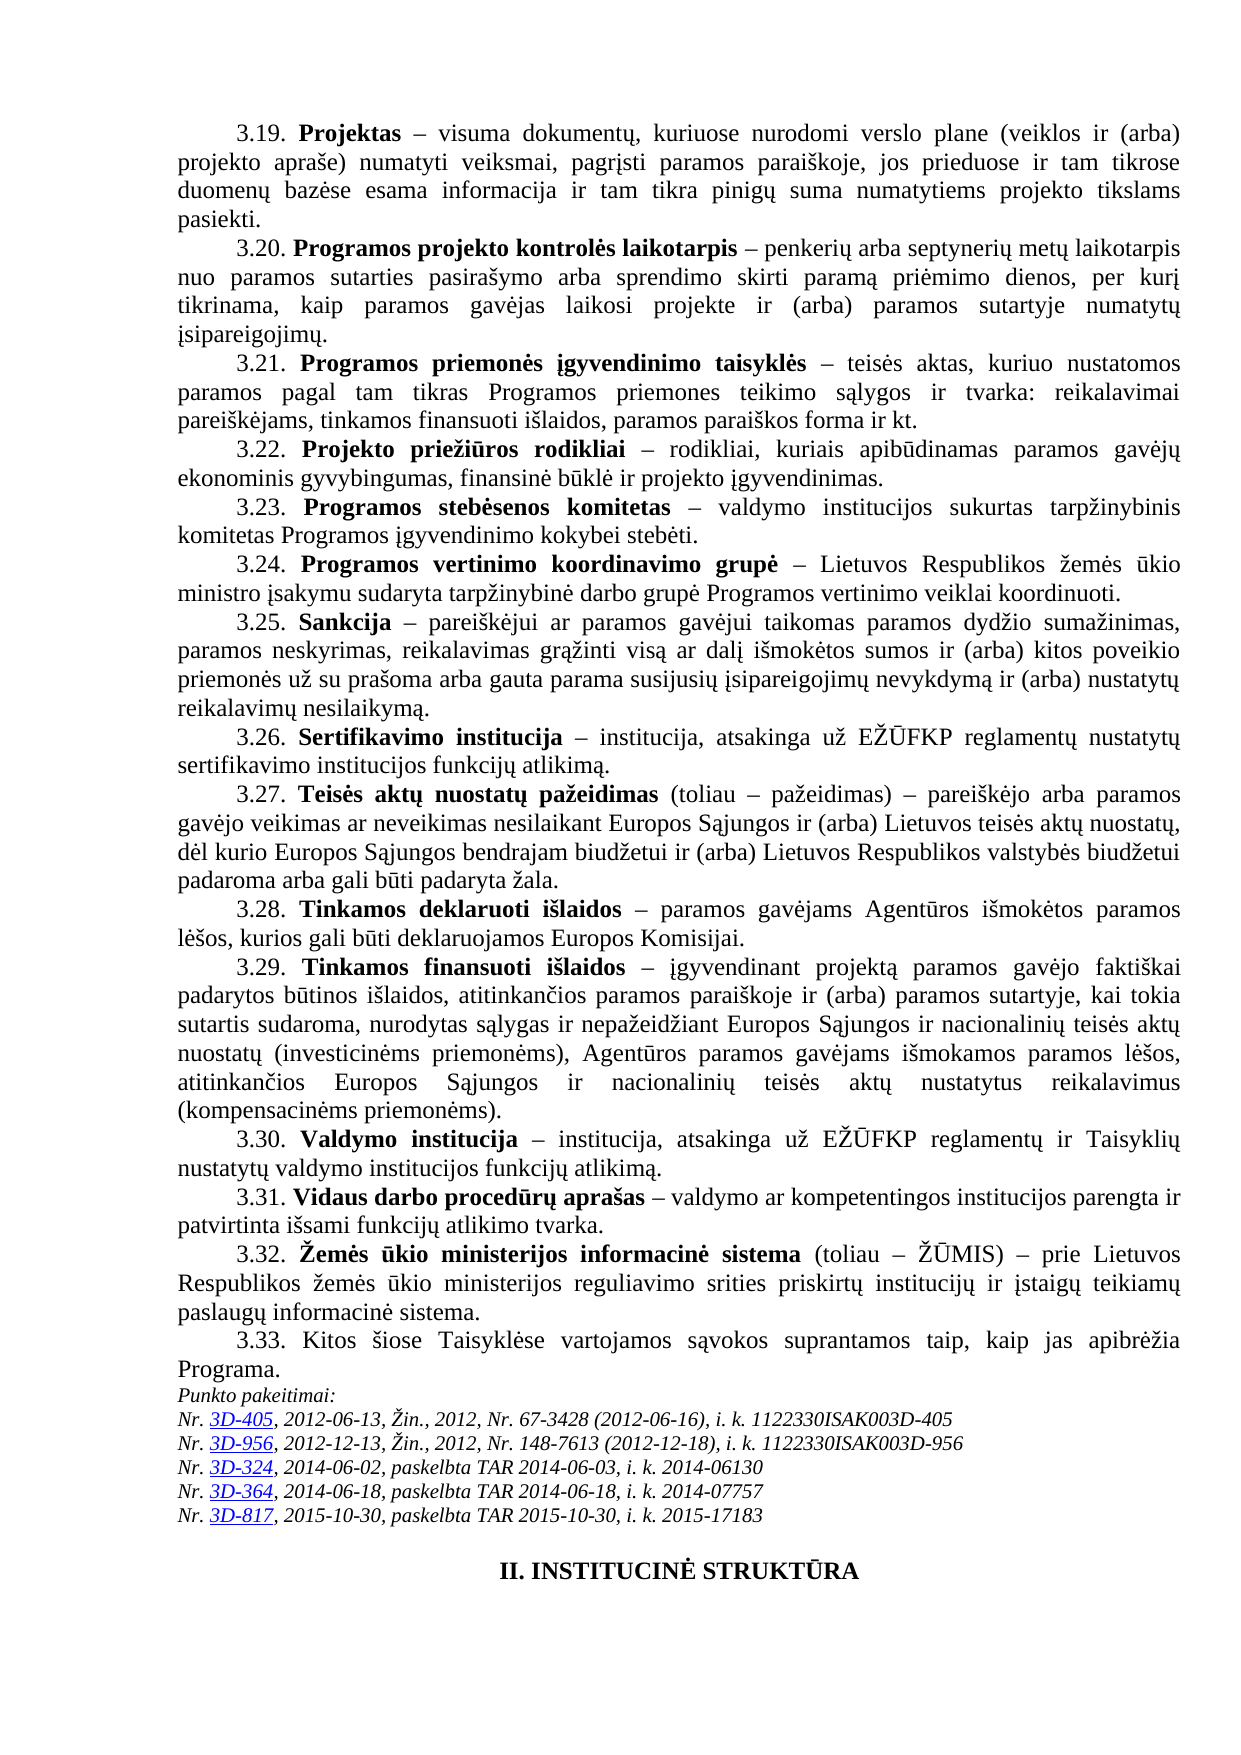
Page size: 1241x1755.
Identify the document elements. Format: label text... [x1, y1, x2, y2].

text 3.33. Kitos šiose Taisyklėse vartojamos sąvokos suprantamos taip, kaip jas apibrėžia Programa. [177, 1326, 1181, 1383]
text 3.19. Projektas – visuma dokumentų, kuriuose nurodomi verslo plane (veiklos ir (arba) projekto apraše) numatyti veiksmai, pagrįsti paramos paraiškoje, jos prieduose ir tam tikrose duomenų bazėse esama informacija ir tam tikra pinigų suma numatytiems projekto tikslams pasiekti. [177, 118, 1181, 233]
text 3.21. Programos priemonės įgyvendinimo taisyklės – teisės aktas, kuriuo nustatomos paramos pagal tam tikras Programos priemones teikimo sąlygos ir tvarka: reikalavimai pareiškėjams, tinkamos finansuoti išlaidos, paramos paraiškos forma ir kt. [177, 348, 1181, 434]
text II. INSTITUCINĖ STRUKTŪRA [177, 1556, 1181, 1585]
text Punkto pakeitimai: [177, 1383, 1181, 1407]
text Nr. 3D-956, 2012-12-13, Žin., 2012, Nr. 148-7613 (2012-12-18), i. k. 1122330ISAK003D-956 [177, 1431, 1181, 1455]
text 3.28. Tinkamos deklaruoti išlaidos – paramos gavėjams Agentūros išmokėtos paramos lėšos, kurios gali būti deklaruojamos Europos Komisijai. [177, 894, 1181, 952]
text Nr. 3D-364, 2014-06-18, paskelbta TAR 2014-06-18, i. k. 2014-07757 [177, 1479, 1181, 1503]
text 3.27. Teisės aktų nuostatų pažeidimas (toliau – pažeidimas) – pareiškėjo arba paramos gavėjo veikimas ar neveikimas nesilaikant Europos Sąjungos ir (arba) Lietuvos teisės aktų nuostatų, dėl kurio Europos Sąjungos bendrajam biudžetui ir (arba) Lietuvos Respublikоs valstybės biudžetui padaroma arba gali būti padaryta žala. [177, 779, 1181, 894]
text 3.24. Programos vertinimo koordinavimo grupė – Lietuvos Respublikоs žemės ūkio ministro įsakymu sudaryta tarpžinybinė darbo grupė Programos vertinimo veiklai koordinuoti. [177, 549, 1181, 607]
text Nr. 3D-817, 2015-10-30, paskelbta TAR 2015-10-30, i. k. 2015-17183 [177, 1503, 1181, 1527]
text 3.23. Programos stebėsenos komitetas – valdymo institucijos sukurtas tarpžinybinis komitetas Programos įgyvendinimo kokybei stebėti. [177, 492, 1181, 549]
text 3.29. Tinkamos finansuoti išlaidos – įgyvendinant projektą paramos gavėjo faktiškai padarytos būtinos išlaidos, atitinkančios paramos paraiškoje ir (arba) paramos sutartyje, kai tokia sutartis sudaroma, nurodytas sąlygas ir nepažeidžiant Europos Sąjungos ir nacionalinių teisės aktų nuostatų (investicinėms priemonėms), Agentūros paramos gavėjams išmokamos paramos lėšos, atitinkančios Europos Sąjungos ir nacionalinių teisės aktų nustatytus reikalavimus (kompensacinėms priemonėms). [177, 952, 1181, 1124]
text 3.20. Programos projekto kontrolės laikotarpis – penkerių arba septynerių metų laikotarpis nuo paramos sutarties pasirašymo arba sprendimo skirti paramą priėmimo dienos, per kurį tikrinama, kaip paramos gavėjas laikosi projekte ir (arba) paramos sutartyje numatytų įsipareigojimų. [177, 233, 1181, 348]
text 3.25. Sankcija – pareiškėjui ar paramos gavėjui taikomas paramos dydžio sumažinimas, paramos neskyrimas, reikalavimas grąžinti visą ar dalį išmokėtos sumos ir (arba) kitos poveikio priemonės už su prašoma arba gauta parama susijusių įsipareigojimų nevykdymą ir (arba) nustatytų reikalavimų nesilaikymą. [177, 607, 1181, 722]
text 3.30. Valdymo institucija – institucija, atsakinga už EŽŪFKP reglamentų ir Taisyklių nustatytų valdymo institucijos funkcijų atlikimą. [177, 1124, 1181, 1182]
text 3.26. Sertifikavimo institucija – institucija, atsakinga už EŽŪFKP reglamentų nustatytų sertifikavimo institucijos funkcijų atlikimą. [177, 722, 1181, 779]
text 3.22. Projekto priežiūros rodikliai – rodikliai, kuriais apibūdinamas paramos gavėjų ekonominis gyvybingumas, finansinė būklė ir projekto įgyvendinimas. [177, 434, 1181, 492]
text 3.32. Žemės ūkio ministerijos informacinė sistema (toliau – ŽŪMIS) – prie Lietuvos Respublikos žemės ūkio ministerijos reguliavimo srities priskirtų institucijų ir įstaigų teikiamų paslaugų informacinė sistema. [177, 1239, 1181, 1326]
text 3.31. Vidaus darbo procedūrų aprašas – valdymo ar kompetentingos institucijos parengta ir patvirtinta išsami funkcijų atlikimo tvarka. [177, 1182, 1181, 1239]
text Nr. 3D-405, 2012-06-13, Žin., 2012, Nr. 67-3428 (2012-06-16), i. k. 1122330ISAK003D-405 [177, 1407, 1181, 1431]
text Nr. 3D-324, 2014-06-02, paskelbta TAR 2014-06-03, i. k. 2014-06130 [177, 1455, 1181, 1479]
